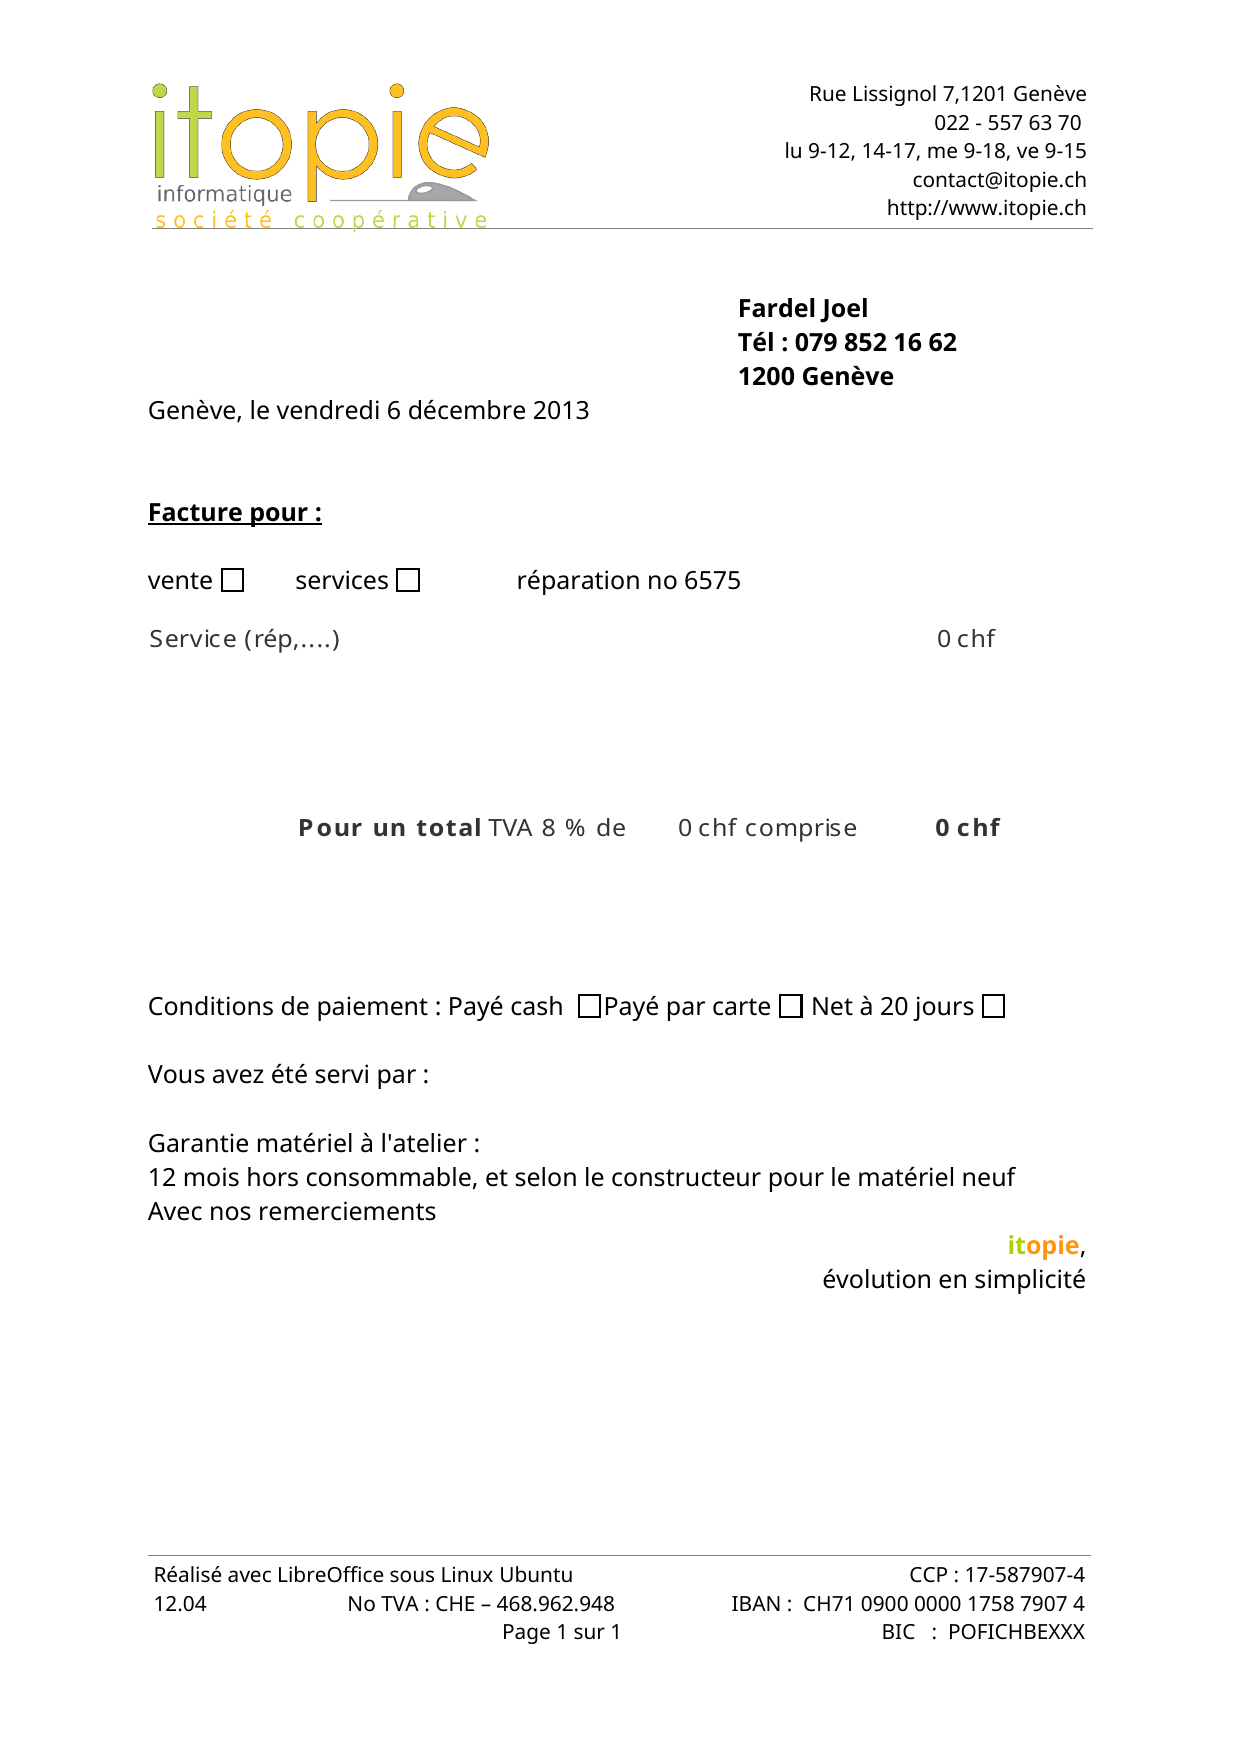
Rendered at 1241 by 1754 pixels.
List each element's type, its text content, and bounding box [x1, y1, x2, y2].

text Genève, le vendredi 6 décembre 2013 [148, 392, 1093, 427]
text vente services réparation no 6575 [148, 563, 1093, 597]
text Tél : 079 852 16 62 [148, 324, 1093, 358]
text Fardel Joel [148, 290, 1093, 324]
text évolution en simplicité [148, 1262, 1093, 1296]
text 1200 Genève [148, 358, 1093, 392]
text Conditions de paiement : Payé cash Payé par carte Net à 20 jours [148, 989, 1093, 1023]
text Garantie matériel à l'atelier : [148, 1125, 1093, 1159]
text Avec nos remerciements [148, 1193, 1093, 1227]
picture [138, 72, 500, 244]
text Vous avez été servi par : [148, 1057, 1093, 1091]
text 12 mois hors consommable, et selon le constructeur pour le matériel neuf [148, 1159, 1093, 1193]
text Facture pour : [148, 495, 1093, 529]
text itopie, [148, 1227, 1093, 1262]
